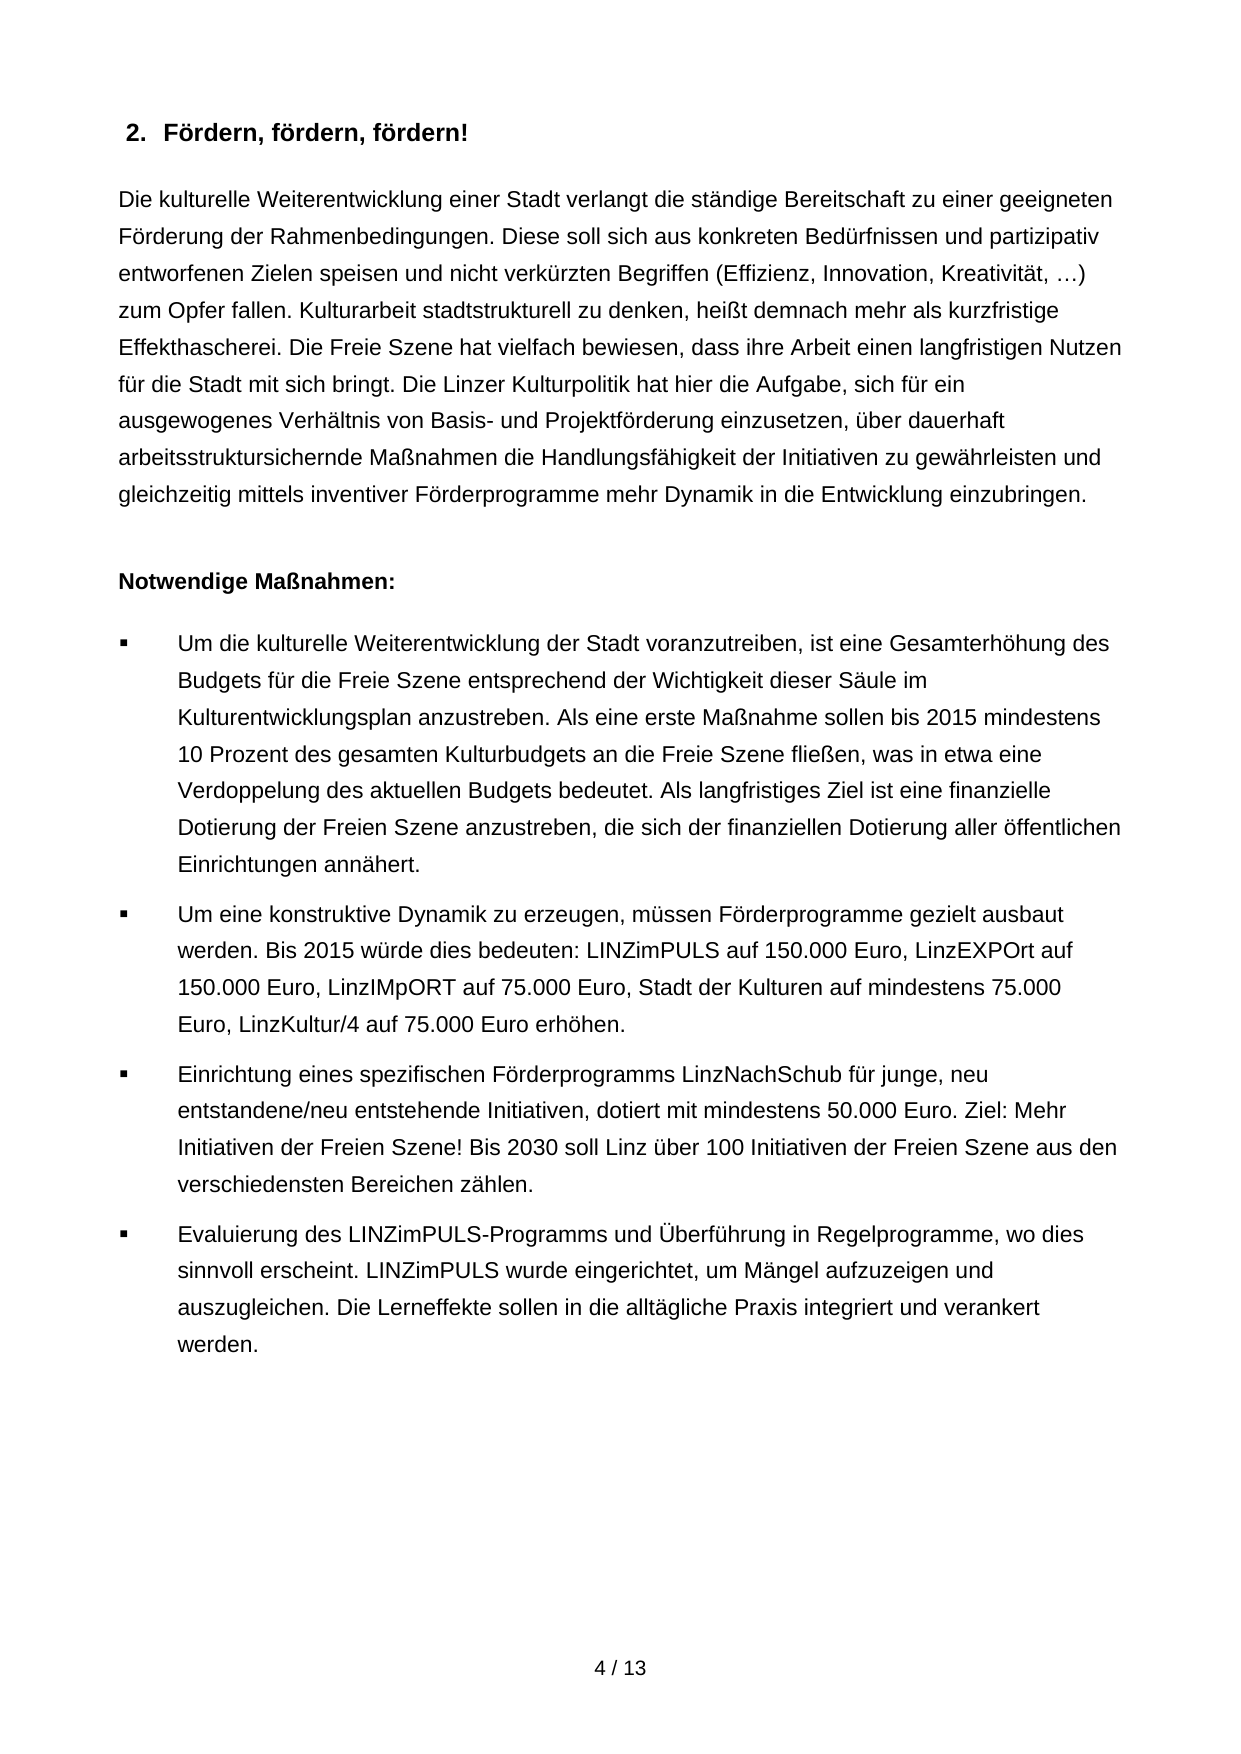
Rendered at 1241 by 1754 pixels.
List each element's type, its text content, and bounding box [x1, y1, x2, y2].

list Einrichtung eines spezifischen Förderprogramms LinzNachSchub für junge, neu entstandene/neu entstehende Initiativen, dotiert mit mindestens 50.000 Euro. Ziel: Mehr Initiativen der Freien Szene! Bis 2030 soll Linz über 100 Initiativen der Freien Szene aus den verschiedensten Bereichen zählen. [118, 1061, 1122, 1198]
subtitle Fördern, fördern, fördern! [126, 118, 1122, 147]
list Um eine konstruktive Dynamik zu erzeugen, müssen Förderprogramme gezielt ausbaut werden. Bis 2015 würde dies bedeuten: LINZimPULS auf 150.000 Euro, LinzEXPOrt auf 150.000 Euro, LinzIMpORT auf 75.000 Euro, Stadt der Kulturen auf mindestens 75.000 Euro, LinzKultur/4 auf 75.000 Euro erhöhen. [118, 901, 1122, 1038]
list Um die kulturelle Weiterentwicklung der Stadt voranzutreiben, ist eine Gesamterhöhung des Budgets für die Freie Szene entsprechend der Wichtigkeit dieser Säule im Kulturentwicklungsplan anzustreben. Als eine erste Maßnahme sollen bis 2015 mindestens 10 Prozent des gesamten Kulturbudgets an die Freie Szene fließen, was in etwa eine Verdoppelung des aktuellen Budgets bedeutet. Als langfristiges Ziel ist eine finanzielle Dotierung der Freien Szene anzustreben, die sich der finanziellen Dotierung aller öffentlichen Einrichtungen annähert. [118, 630, 1122, 878]
text Die kulturelle Weiterentwicklung einer Stadt verlangt die ständige Bereitschaft zu einer geeigneten Förderung der Rahmenbedingungen. Diese soll sich aus konkreten Bedürfnissen und partizipativ entworfenen Zielen speisen und nicht verkürzten Begriffen (Effizienz, Innovation, Kreativität, …) zum Opfer fallen. Kulturarbeit stadtstrukturell zu denken, heißt demnach mehr als kurzfristige Effekthascherei. Die Freie Szene hat vielfach bewiesen, dass ihre Arbeit einen langfristigen Nutzen für die Stadt mit sich bringt. Die Linzer Kulturpolitik hat hier die Aufgabe, sich für ein ausgewogenes Verhältnis von Basis- und Projektförderung einzusetzen, über dauerhaft arbeitsstruktursichernde Maßnahmen die Handlungsfähigkeit der Initiativen zu gewährleisten und gleichzeitig mittels inventiver Förderprogramme mehr Dynamik in die Entwicklung einzubringen. [118, 186, 1122, 508]
list Evaluierung des LINZimPULS-Programms und Überführung in Regelprogramme, wo dies sinnvoll erscheint. LINZimPULS wurde eingerichtet, um Mängel aufzuzeigen und auszugleichen. Die Lerneffekte sollen in die alltägliche Praxis integriert und verankert werden. [118, 1221, 1122, 1358]
text Notwendige Maßnahmen: [118, 568, 1122, 594]
